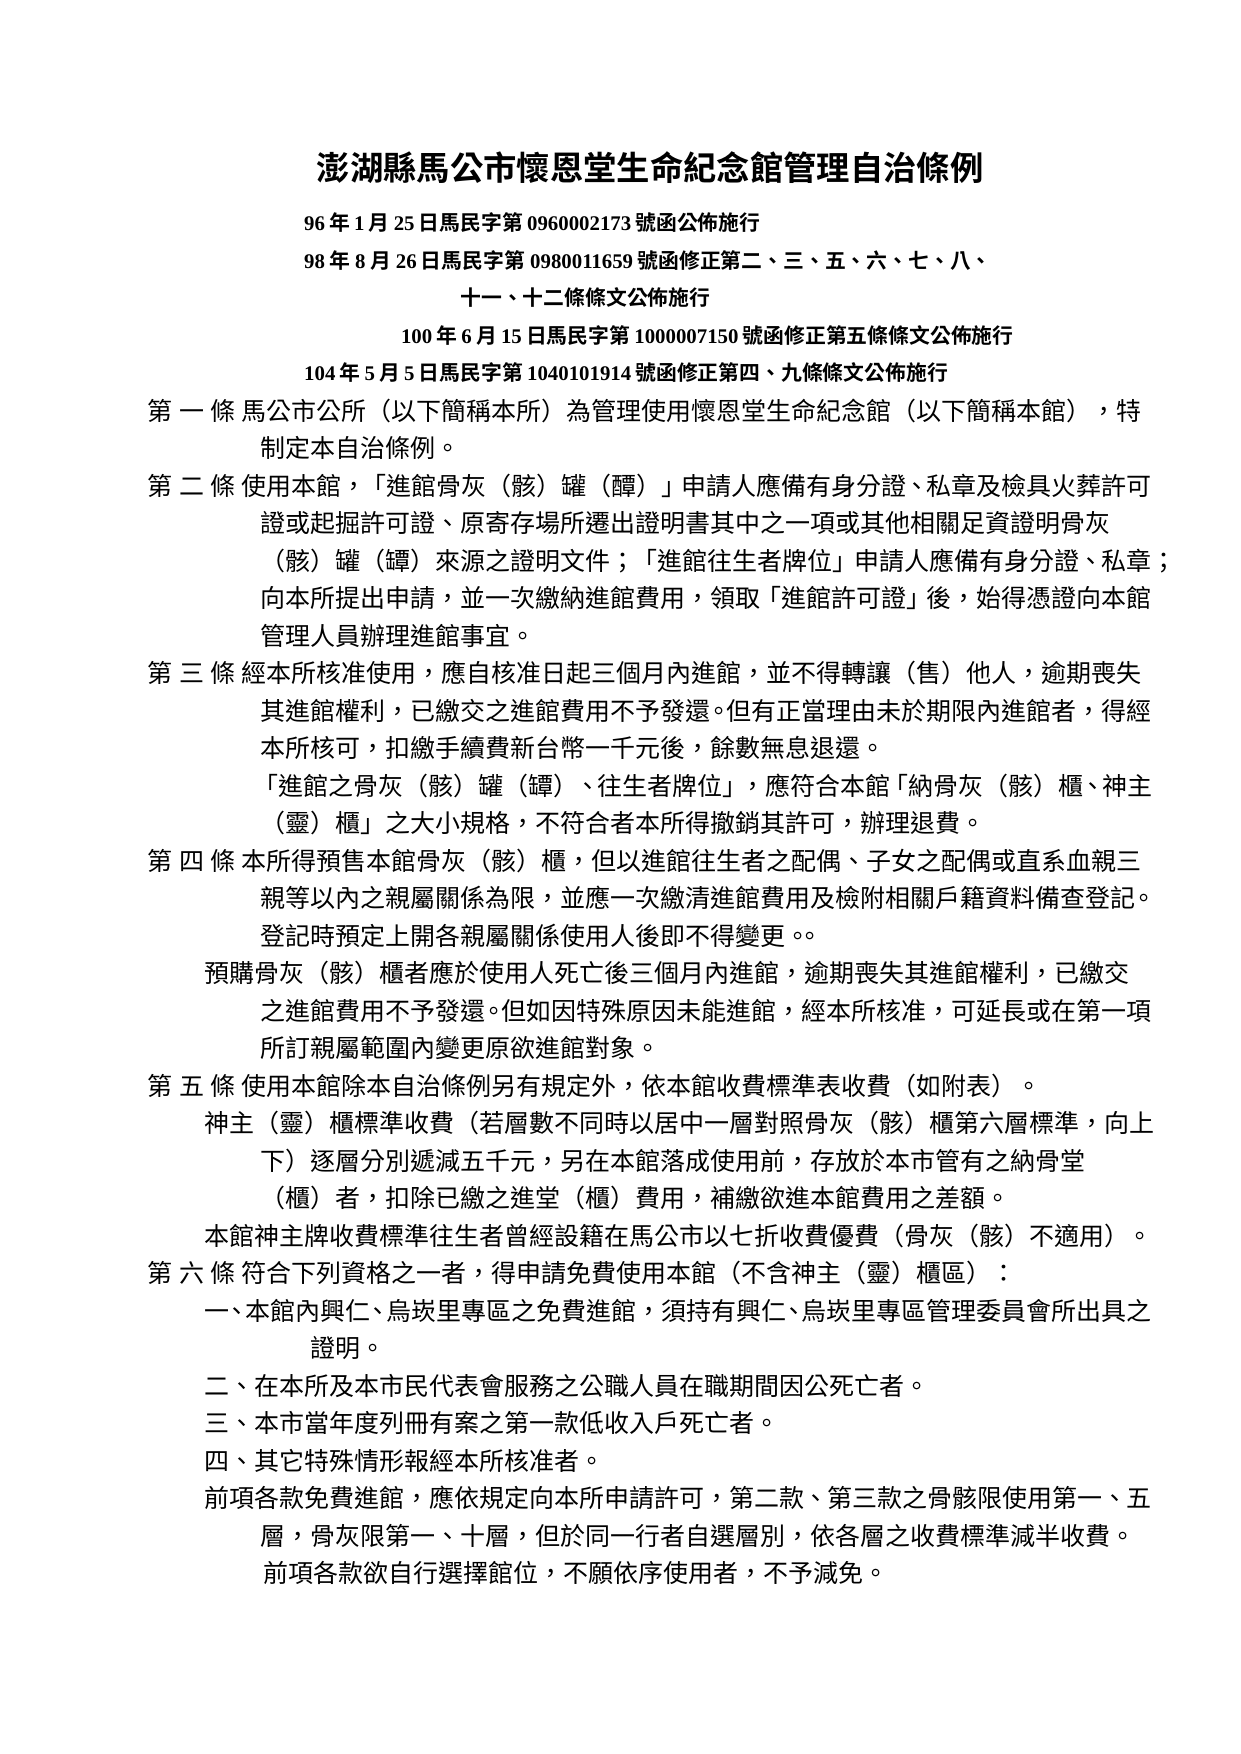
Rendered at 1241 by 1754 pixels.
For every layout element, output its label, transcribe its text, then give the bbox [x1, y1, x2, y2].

text 100年6月15日馬民字第1000007150號函修正第五條條文公佈施行 [148, 316, 1110, 353]
text 96年1月25日馬民字第0960002173號函公佈施行 [148, 203, 1152, 241]
text 104年5月5日馬民字第1040101914號函修正第四、九條條文公佈施行 [148, 353, 1110, 391]
text 一、本館內興仁、烏崁里專區之免費進館，須持有興仁、烏崁里專區管理委員會所出具之證明。 [148, 1291, 1152, 1366]
text 三、本市當年度列冊有案之第一款低收入戶死亡者。 [148, 1403, 1152, 1441]
text 十一、十二條條文公佈施行 [460, 278, 1152, 316]
text 98年 8 月26日馬民字第 0980011659號函修正第二、三、五、六、七、八、 [148, 241, 1152, 278]
text 第 一 條 馬公市公所（以下簡稱本所）為管理使用懷恩堂生命紀念館（以下簡稱本館），特制定本自治條例。 [148, 391, 1152, 466]
text 神主（靈）櫃標準收費（若層數不同時以居中一層對照骨灰（骸）櫃第六層標準，向上、下）逐層分別遞減五千元，另在本館落成使用前，存放於本市管有之納骨堂（櫃）者，扣除已繳之進堂（櫃）費用，補繳欲進本館費用之差額。 [148, 1103, 1152, 1216]
text 本館神主牌收費標準往生者曾經設籍在馬公市以七折收費優費（骨灰（骸）不適用）。 [148, 1216, 1152, 1253]
text 第 六 條 符合下列資格之一者，得申請免費使用本館（不含神主（靈）櫃區）： [148, 1253, 1152, 1291]
text 第 五 條 使用本館除本自治條例另有規定外，依本館收費標準表收費（如附表）。 [148, 1066, 1152, 1103]
text 前項各款免費進館，應依規定向本所申請許可，第二款、第三款之骨骸限使用第一、五層，骨灰限第一、十層，但於同一行者自選層別，依各層之收費標準減半收費。 [148, 1478, 1152, 1553]
text 四、其它特殊情形報經本所核准者。 [148, 1441, 1152, 1478]
text 前項各款欲自行選擇館位，不願依序使用者，不予減免。 [264, 1553, 1152, 1591]
text 澎湖縣馬公市懷恩堂生命紀念館管理自治條例 [148, 128, 1152, 203]
text 第 三 條 經本所核准使用，應自核准日起三個月內進館，並不得轉讓（售）他人，逾期喪失其進館權利，已繳交之進館費用不予發還。但有正當理由未於期限內進館者，得經本所核可，扣繳手續費新台幣一千元後，餘數無息退還。 「進館之骨灰（骸）罐（罈）、往生者牌位」，應符合本館「納骨灰（骸）櫃、神主（靈）櫃」之大小規格，不符合者本所得撤銷其許可，辦理退費。 [148, 653, 1152, 841]
text 預購骨灰（骸）櫃者應於使用人死亡後三個月內進館，逾期喪失其進館權利，已繳交之進館費用不予發還。但如因特殊原因未能進館，經本所核准，可延長或在第一項所訂親屬範圍內變更原欲進館對象。 [148, 953, 1152, 1066]
text 二、在本所及本市民代表會服務之公職人員在職期間因公死亡者。 [148, 1366, 1152, 1403]
text 第 四 條 本所得預售本館骨灰（骸）櫃，但以進館往生者之配偶、子女之配偶或直系血親三親等以內之親屬關係為限，並應一次繳清進館費用及檢附相關戶籍資料備查登記。登記時預定上開各親屬關係使用人後即不得變更。。 [148, 841, 1152, 953]
text 第 二 條 使用本館，「進館骨灰（骸）罐（醰）」申請人應備有身分證、私章及檢具火葬許可證或起掘許可證、原寄存場所遷出證明書其中之一項或其他相關足資證明骨灰（骸）罐（罈）來源之證明文件；「進館往生者牌位」申請人應備有身分證、私章；向本所提出申請，並一次繳納進館費用，領取「進館許可證」後，始得憑證向本館管理人員辦理進館事宜。 [148, 466, 1152, 653]
